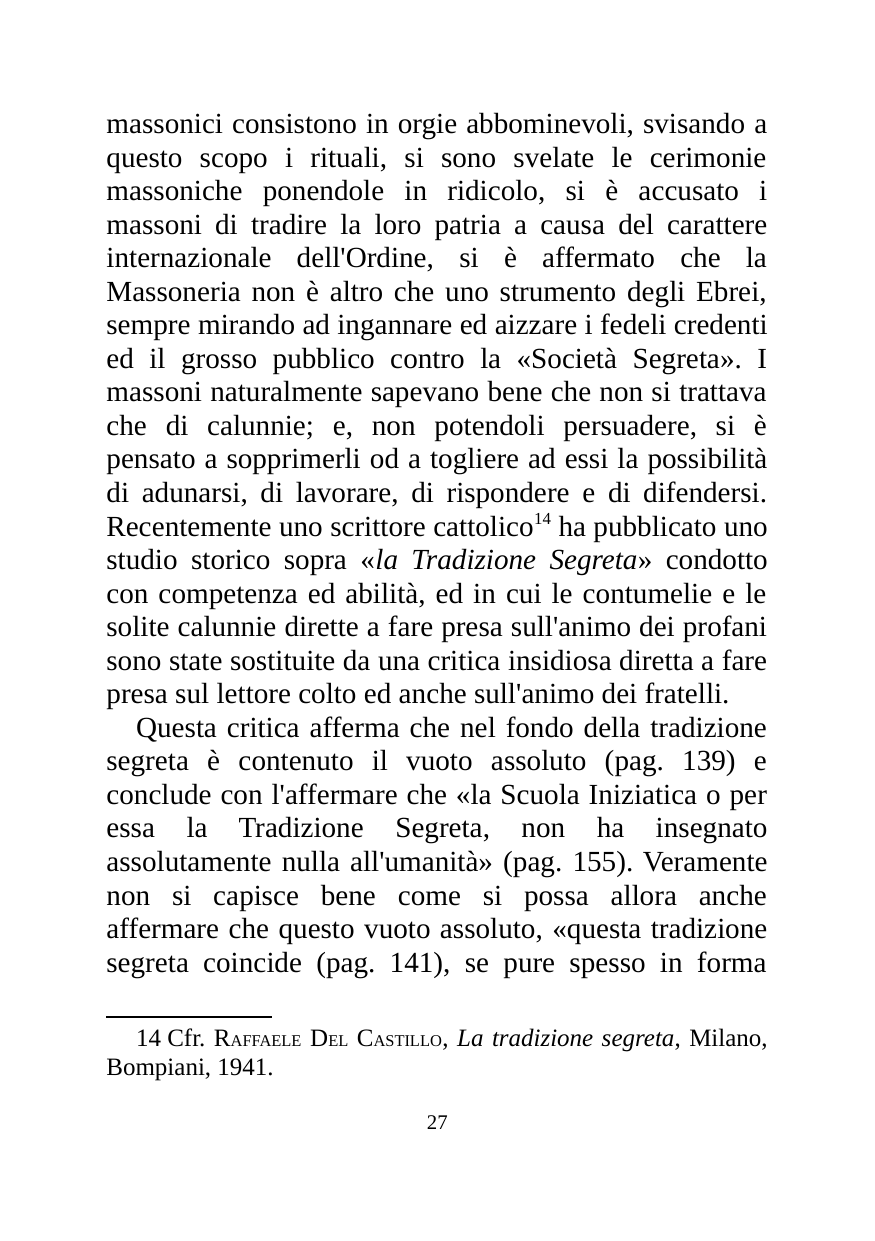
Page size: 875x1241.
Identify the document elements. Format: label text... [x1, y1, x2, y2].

text massonici consistono in orgie abbominevoli, svisando a questo scopo i rituali, si sono svelate le cerimonie massoniche ponendole in ridicolo, si è accusato i massoni di tradire la loro patria a causa del carattere internazionale dell'Ordine, si è affermato che la Massoneria non è altro che uno strumento degli Ebrei, sempre mirando ad ingannare ed aizzare i fedeli credenti ed il grosso pubblico contro la «Società Segreta». I massoni naturalmente sapevano bene che non si trattava che di calunnie; e, non potendoli persuadere, si è pensato a sopprimerli od a togliere ad essi la possibilità di adunarsi, di lavorare, di rispondere e di difendersi. Recentemente uno scrittore cattolico ha pubblicato uno studio storico sopra «la Tradizione Segreta» condotto con competenza ed abilità, ed in cui le contumelie e le solite calunnie dirette a fare presa sull'animo dei profani sono state sostituite da una critica insidiosa diretta a fare presa sul lettore colto ed anche sull'animo dei fratelli. [106, 106, 768, 710]
text Cfr. Raffaele Del Castillo, La tradizione segreta, Milano, Bompiani, 1941. [106, 1023, 768, 1080]
text Questa critica afferma che nel fondo della tradizione segreta è contenuto il vuoto assoluto (pag. 139) e conclude con l'affermare che «la Scuola Iniziatica o per essa la Tradizione Segreta, non ha insegnato assolutamente nulla all'umanità» (pag. 155). Veramente non si capisce bene come si possa allora anche affermare che questo vuoto assoluto, «questa tradizione segreta coincide (pag. 141), se pure spesso in forma [106, 710, 768, 978]
